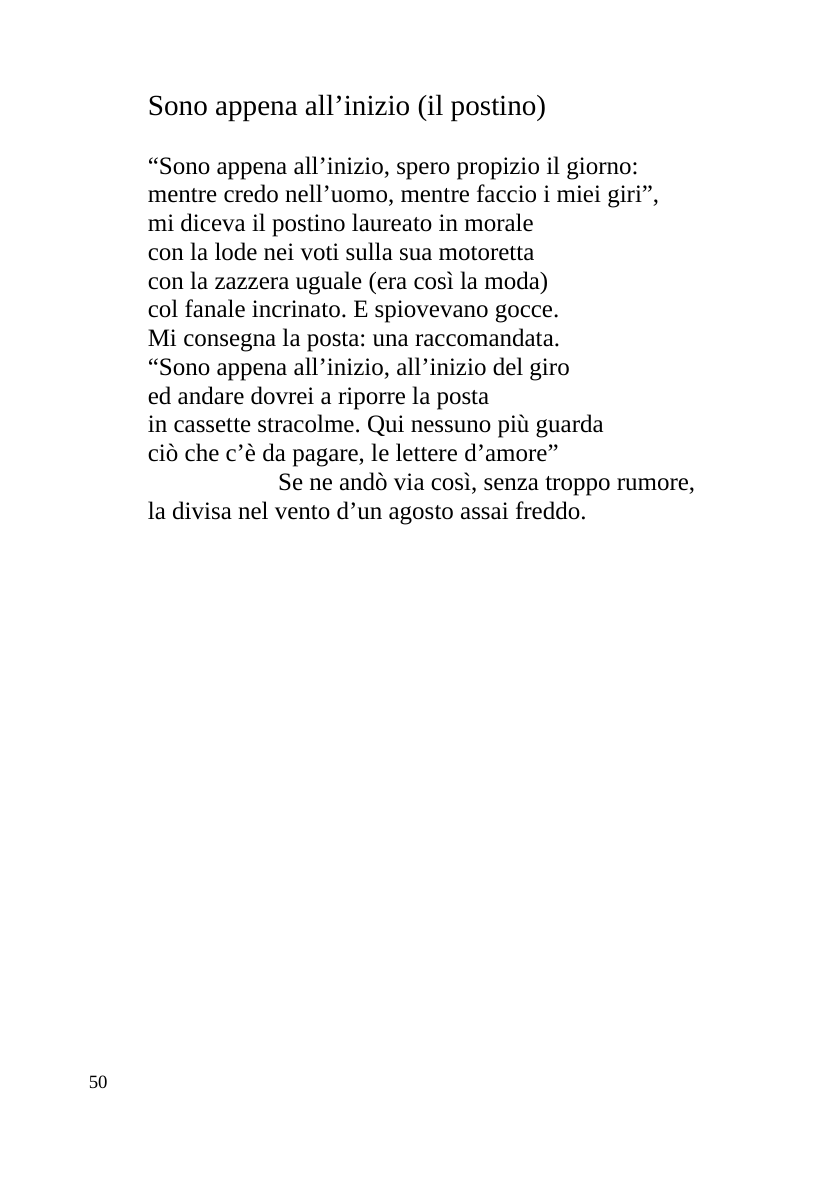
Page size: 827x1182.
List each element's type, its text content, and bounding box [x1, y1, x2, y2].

text col fanale incrinato. E spiovevano gocce. [148, 294, 738, 323]
text mi diceva il postino laureato in morale [148, 208, 738, 237]
text Sono appena all’inizio (il postino) [148, 88, 738, 122]
text ed andare dovrei a riporre la posta [148, 381, 738, 409]
text “Sono appena all’inizio, all’inizio del giro [148, 352, 738, 381]
text “Sono appena all’inizio, spero propizio il giorno: [148, 151, 738, 179]
text in cassette stracolme. Qui nessuno più guarda [148, 409, 738, 438]
text Se ne andò via così, senza troppo rumore, [148, 467, 738, 496]
text la divisa nel vento d’un agosto assai freddo. [148, 496, 738, 524]
text con la zazzera uguale (era così la moda) [148, 266, 738, 294]
text Mi consegna la posta: una raccomandata. [148, 323, 738, 352]
text con la lode nei voti sulla sua motoretta [148, 237, 738, 266]
text mentre credo nell’uomo, mentre faccio i miei giri”, [148, 179, 738, 208]
text ciò che c’è da pagare, le lettere d’amore” [148, 438, 738, 467]
